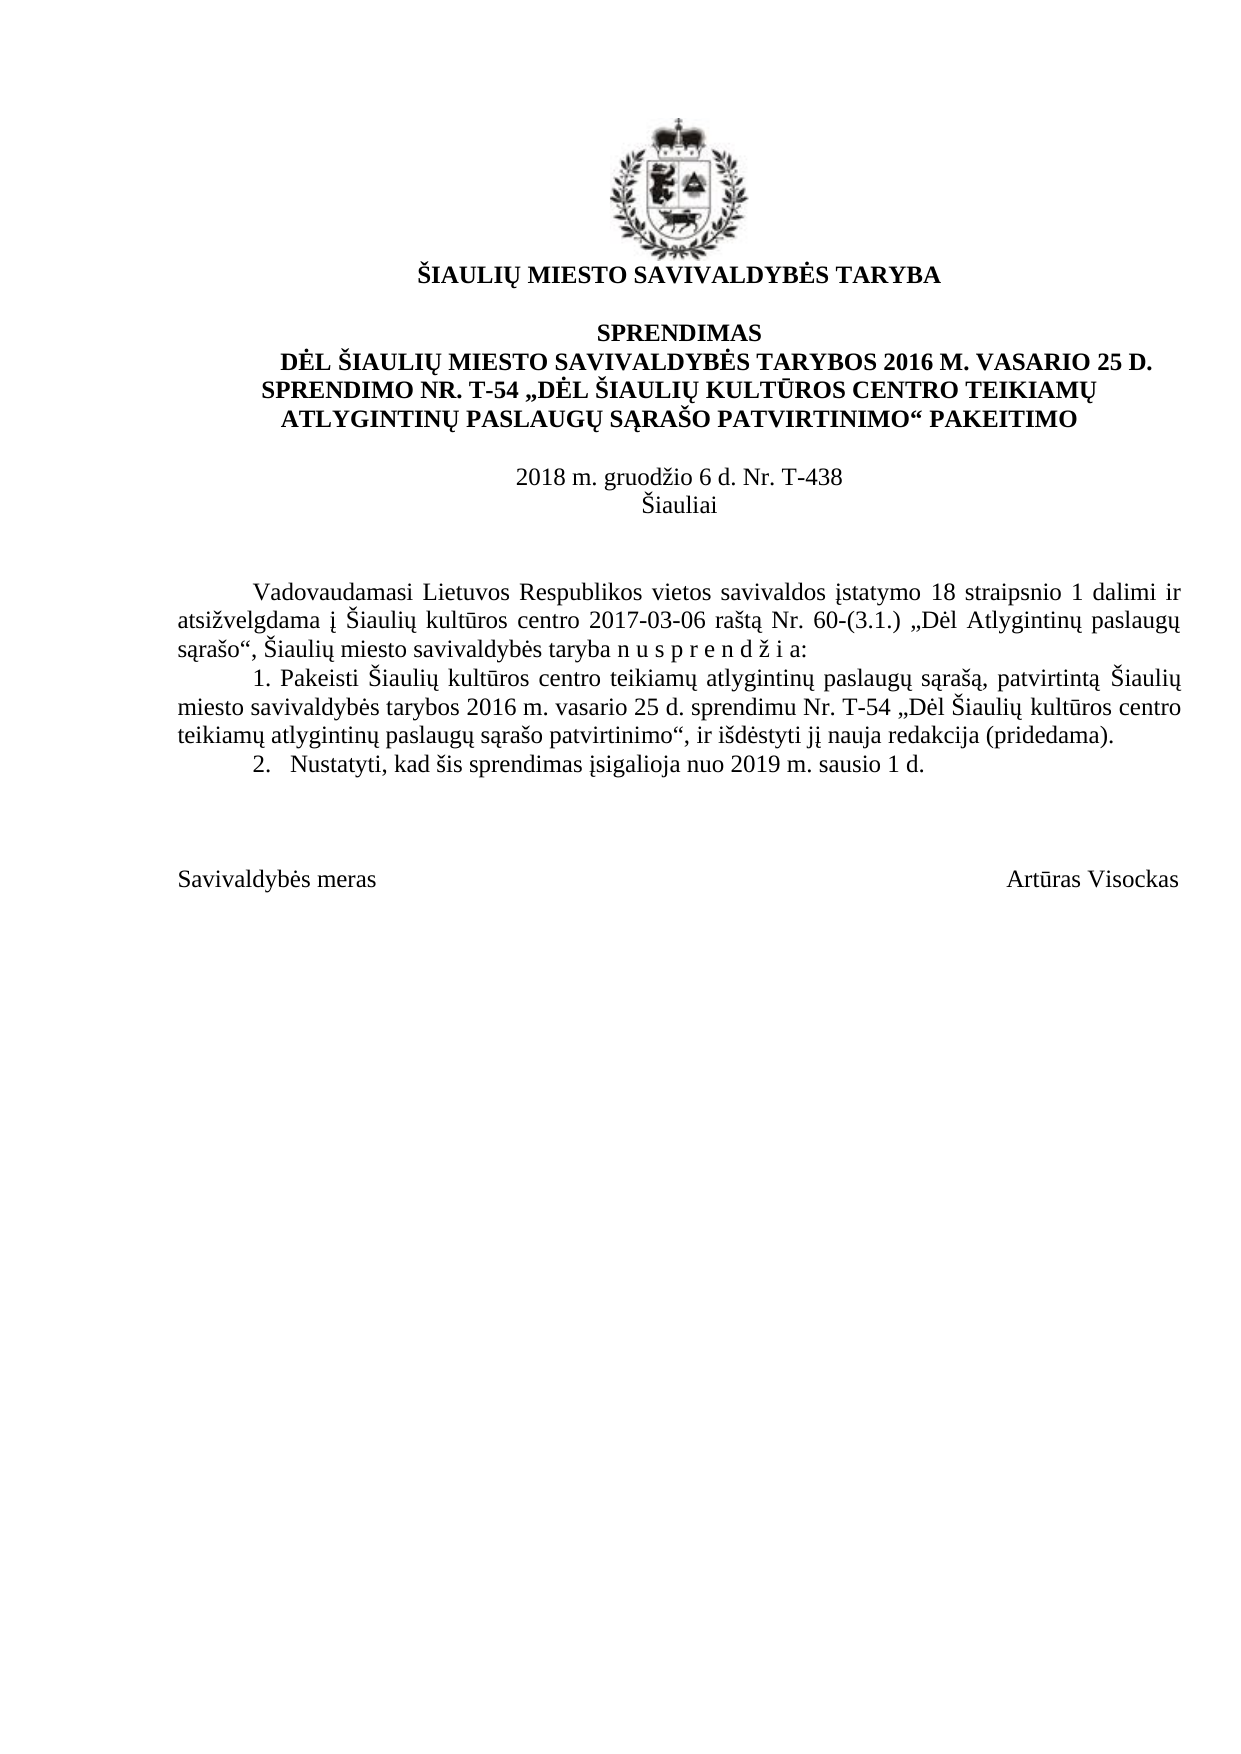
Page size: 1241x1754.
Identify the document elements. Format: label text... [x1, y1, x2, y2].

text Vadovaudamasi Lietuvos Respublikos vietos savivaldos įstatymo 18 straipsnio 1 dalimi ir atsižvelgdama į Šiaulių kultūros centro 2017-03-06 raštą Nr. 60-(3.1.) „Dėl Atlygintinų paslaugų sąrašo“, Šiaulių miesto savivaldybės taryba n u s p r e n d ž i a: [177, 577, 1181, 663]
text 1. Pakeisti Šiaulių kultūros centro teikiamų atlygintinų paslaugų sąrašą, patvirtintą Šiaulių miesto savivaldybės tarybos 2016 m. vasario 25 d. sprendimu Nr. T-54 „Dėl Šiaulių kultūros centro teikiamų atlygintinų paslaugų sąrašo patvirtinimo“, ir išdėstyti jį nauja redakcija (pridedama). [177, 663, 1181, 749]
text DĖL Šiaulių miesto savivaldybės tarybos 2016 m. vasario 25 d. sprendimo Nr. T-54 „Dėl Šiaulių kultūros centro teikiamų atlygintinų paslaugų sąrašo patvirtinimo“ PAKEITIMO [177, 347, 1181, 433]
text SPRENDIMAS [177, 318, 1181, 347]
text 2018 m. gruodžio 6 d. Nr. T-438 [177, 462, 1181, 490]
text ŠIAULIŲ MIESTO SAVIVALDYBĖS TARYBA [177, 260, 1181, 289]
text 2. Nustatyti, kad šis sprendimas įsigalioja nuo 2019 m. sausio 1 d. [252, 749, 1181, 778]
text Savivaldybės meras Artūras Visockas [177, 864, 1181, 893]
text Šiauliai [177, 490, 1181, 519]
